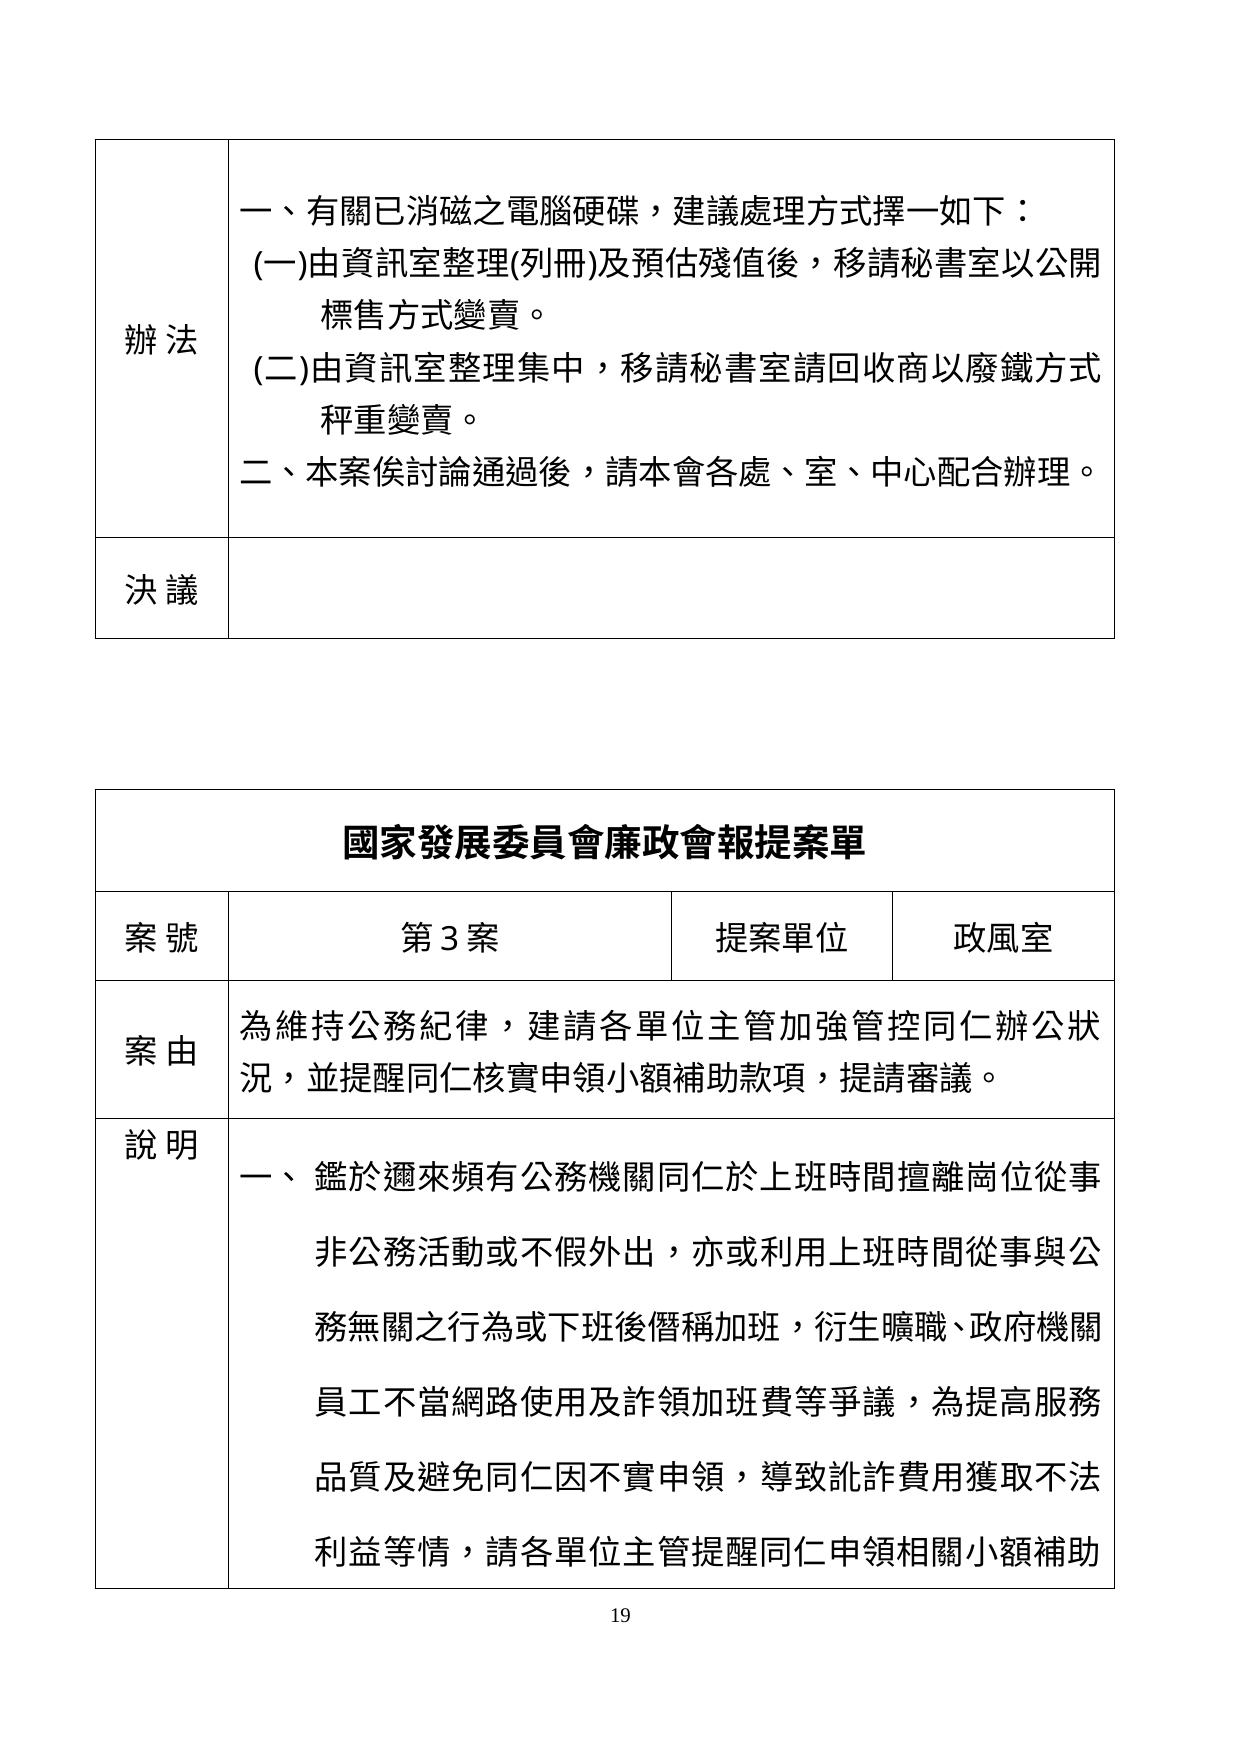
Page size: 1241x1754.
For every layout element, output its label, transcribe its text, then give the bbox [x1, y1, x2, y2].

table_cell 案 號 [96, 892, 228, 980]
table_cell 辦 法 [96, 140, 228, 537]
table_cell 政風室 [893, 892, 1114, 980]
table_cell 提案單位 [672, 892, 892, 980]
table_cell 決 議 [96, 538, 228, 638]
table_cell 案 由 [96, 981, 228, 1118]
table_cell [229, 538, 1114, 638]
table_cell 第3案 [229, 892, 671, 980]
table_cell 說 明 [96, 1119, 228, 1587]
table_header 國家發展委員會廉政會報提案單 [96, 790, 1114, 891]
table_cell 為維持公務紀律，建請各單位主管加強管控同仁辦公狀況，並提醒同仁核實申領小額補助款項，提請審議。 [229, 981, 1114, 1118]
table_cell 鑑於邇來頻有公務機關同仁於上班時間擅離崗位從事非公務活動或不假外出，亦或利用上班時間從事與公務無關之行為或下班後僭稱加班，衍生曠職、政府機關員工不當網路使用及詐領加班費等爭議，為提高服務品質及避免同仁因不實申領，導致訛詐費用獲取不法利益等情，請各單位主管提醒同仁申領相關小額補助 [229, 1119, 1114, 1587]
table_cell 一、有關已消磁之電腦硬碟，建議處理方式擇一如下： (一)由資訊室整理(列冊)及預估殘值後，移請秘書室以公開標售方式變賣。 (二)由資訊室整理集中，移請秘書室請回收商以廢鐵方式秤重變賣。 二、本案俟討論通過後，請本會各處、室、中心配合辦理。 [229, 140, 1114, 537]
